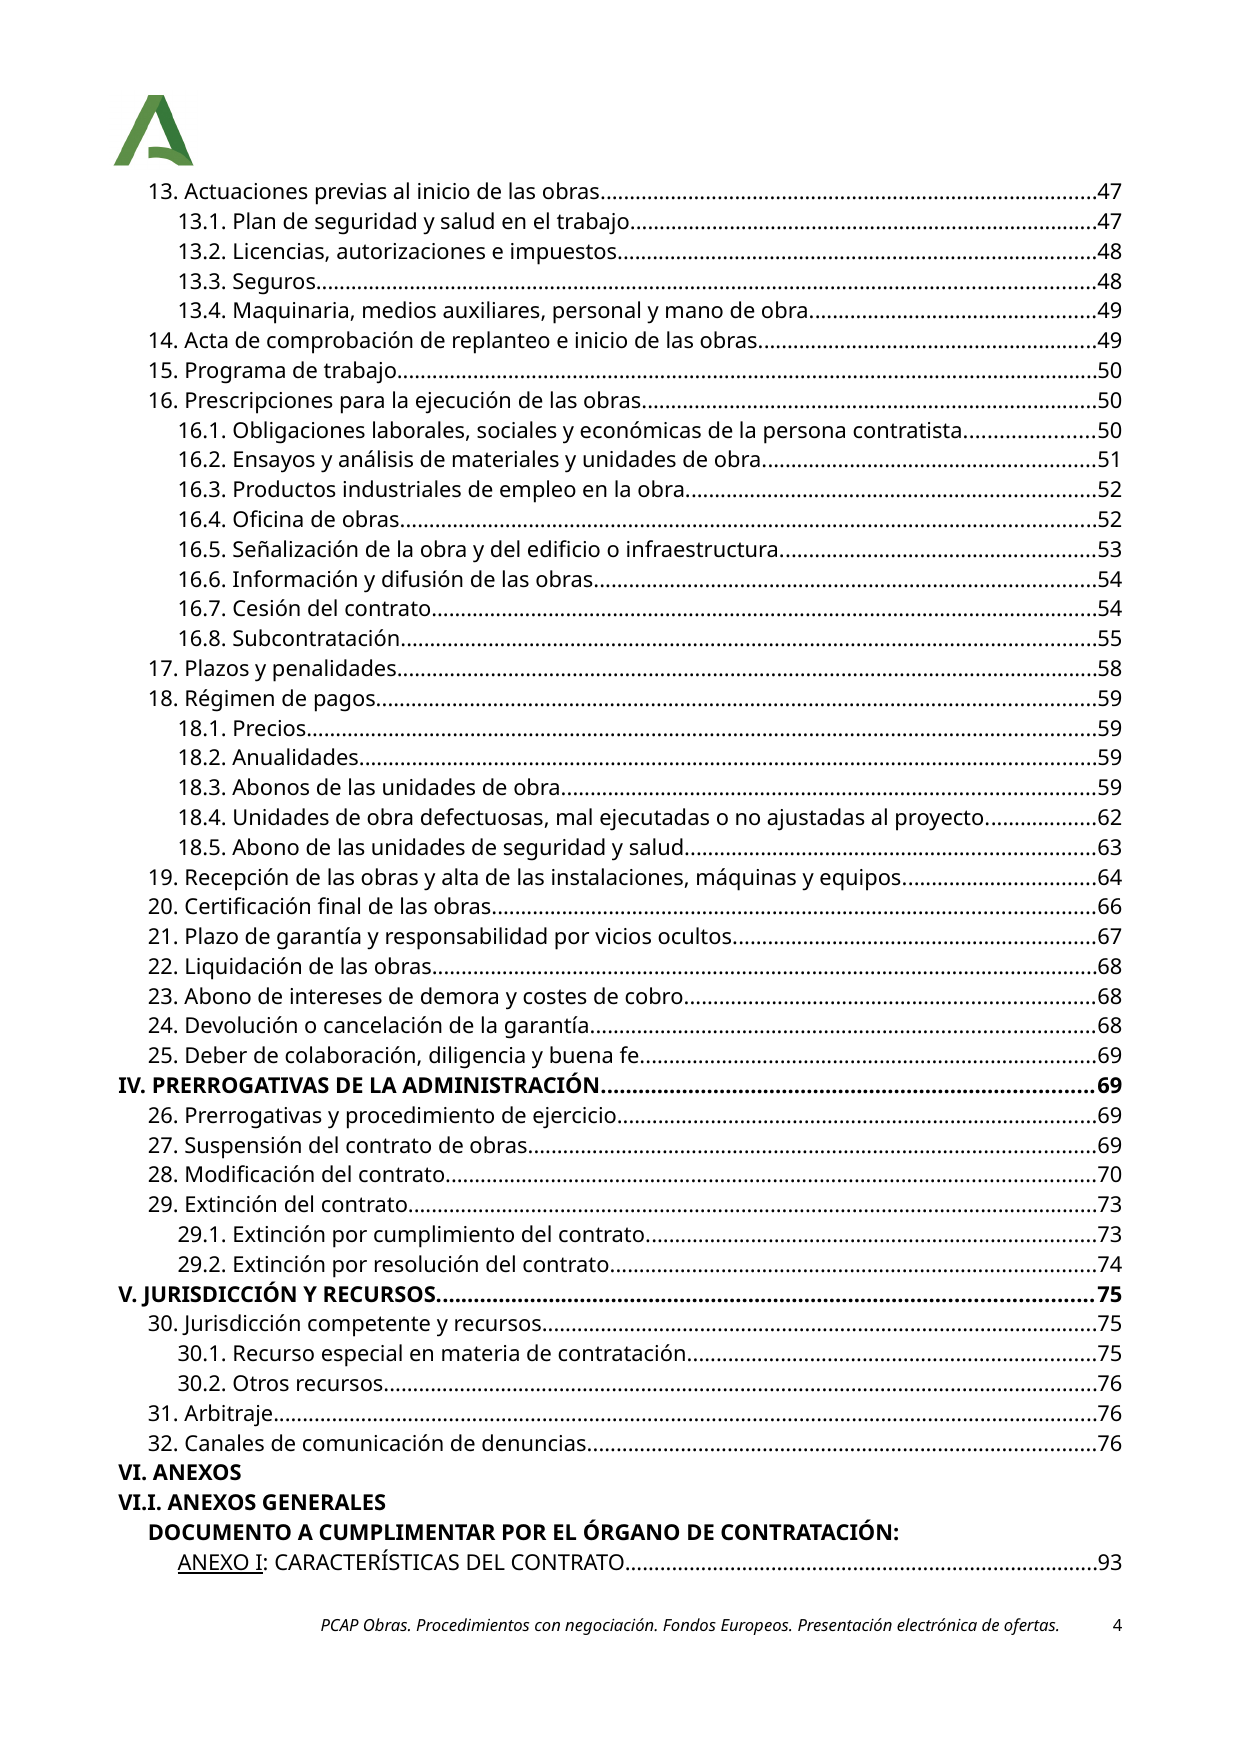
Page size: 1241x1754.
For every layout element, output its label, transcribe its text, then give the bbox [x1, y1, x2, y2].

text VI. ANEXOS [118, 1457, 1122, 1487]
text 18. Régimen de pagos. 59 [148, 683, 1122, 713]
text 30.2. Otros recursos. 76 [177, 1368, 1122, 1398]
text 26. Prerrogativas y procedimiento de ejercicio. 69 [148, 1100, 1122, 1130]
picture [109, 90, 198, 170]
text 16.7. Cesión del contrato. 54 [177, 593, 1122, 623]
text 16.2. Ensayos y análisis de materiales y unidades de obra. 51 [177, 444, 1122, 474]
text 31. Arbitraje. 76 [148, 1398, 1122, 1428]
text 13.4. Maquinaria, medios auxiliares, personal y mano de obra. 49 [177, 296, 1122, 325]
text 24. Devolución o cancelación de la garantía. 68 [148, 1011, 1122, 1040]
text 17. Plazos y penalidades. 58 [148, 653, 1122, 683]
text 15. Programa de trabajo. 50 [148, 355, 1122, 385]
text 21. Plazo de garantía y responsabilidad por vicios ocultos. 67 [148, 921, 1122, 951]
text 14. Acta de comprobación de replanteo e inicio de las obras. 49 [148, 325, 1122, 355]
text 30. Jurisdicción competente y recursos. 75 [148, 1308, 1122, 1338]
text 18.3. Abonos de las unidades de obra. 59 [177, 772, 1122, 802]
text 25. Deber de colaboración, diligencia y buena fe. 69 [148, 1040, 1122, 1070]
text 16.8. Subcontratación. 55 [177, 623, 1122, 653]
text 18.4. Unidades de obra defectuosas, mal ejecutadas o no ajustadas al proyecto. 62 [177, 802, 1122, 832]
text 19. Recepción de las obras y alta de las instalaciones, máquinas y equipos. 64 [148, 862, 1122, 891]
text 27. Suspensión del contrato de obras. 69 [148, 1130, 1122, 1159]
text 29.1. Extinción por cumplimiento del contrato. 73 [177, 1219, 1122, 1249]
text 16.5. Señalización de la obra y del edificio o infraestructura. 53 [177, 534, 1122, 564]
text 20. Certificación final de las obras. 66 [148, 891, 1122, 921]
text 13. Actuaciones previas al inicio de las obras. 47 [148, 176, 1122, 206]
text 13.3. Seguros. 48 [177, 266, 1122, 296]
text 30.1. Recurso especial en materia de contratación. 75 [177, 1338, 1122, 1368]
text 16. Prescripciones para la ejecución de las obras. 50 [148, 385, 1122, 415]
text 28. Modificación del contrato. 70 [148, 1159, 1122, 1189]
text 16.1. Obligaciones laborales, sociales y económicas de la persona contratista. 50 [177, 415, 1122, 444]
text 22. Liquidación de las obras. 68 [148, 951, 1122, 981]
text 13.1. Plan de seguridad y salud en el trabajo. 47 [177, 206, 1122, 236]
text DOCUMENTO A CUMPLIMENTAR POR EL ÓRGANO DE CONTRATACIÓN: [148, 1517, 1122, 1547]
text 18.2. Anualidades. 59 [177, 742, 1122, 772]
text 13.2. Licencias, autorizaciones e impuestos. 48 [177, 236, 1122, 266]
text IV. PRERROGATIVAS DE LA ADMINISTRACIÓN. 69 [118, 1070, 1122, 1100]
text 18.5. Abono de las unidades de seguridad y salud. 63 [177, 832, 1122, 862]
text 29.2. Extinción por resolución del contrato. 74 [177, 1249, 1122, 1279]
text 23. Abono de intereses de demora y costes de cobro. 68 [148, 981, 1122, 1011]
text 16.6. Información y difusión de las obras. 54 [177, 564, 1122, 593]
text V. JURISDICCIÓN Y RECURSOS. 75 [118, 1279, 1122, 1308]
text ANEXO I: CARACTERÍSTICAS DEL CONTRATO 78 [177, 1547, 1122, 1577]
text 18.1. Precios. 59 [177, 713, 1122, 742]
text 16.3. Productos industriales de empleo en la obra. 52 [177, 474, 1122, 504]
text 29. Extinción del contrato. 73 [148, 1189, 1122, 1219]
text 32. Canales de comunicación de denuncias. 76 [148, 1428, 1122, 1457]
text 16.4. Oficina de obras. 52 [177, 504, 1122, 534]
text VI.I. ANEXOS GENERALES [118, 1487, 1122, 1517]
